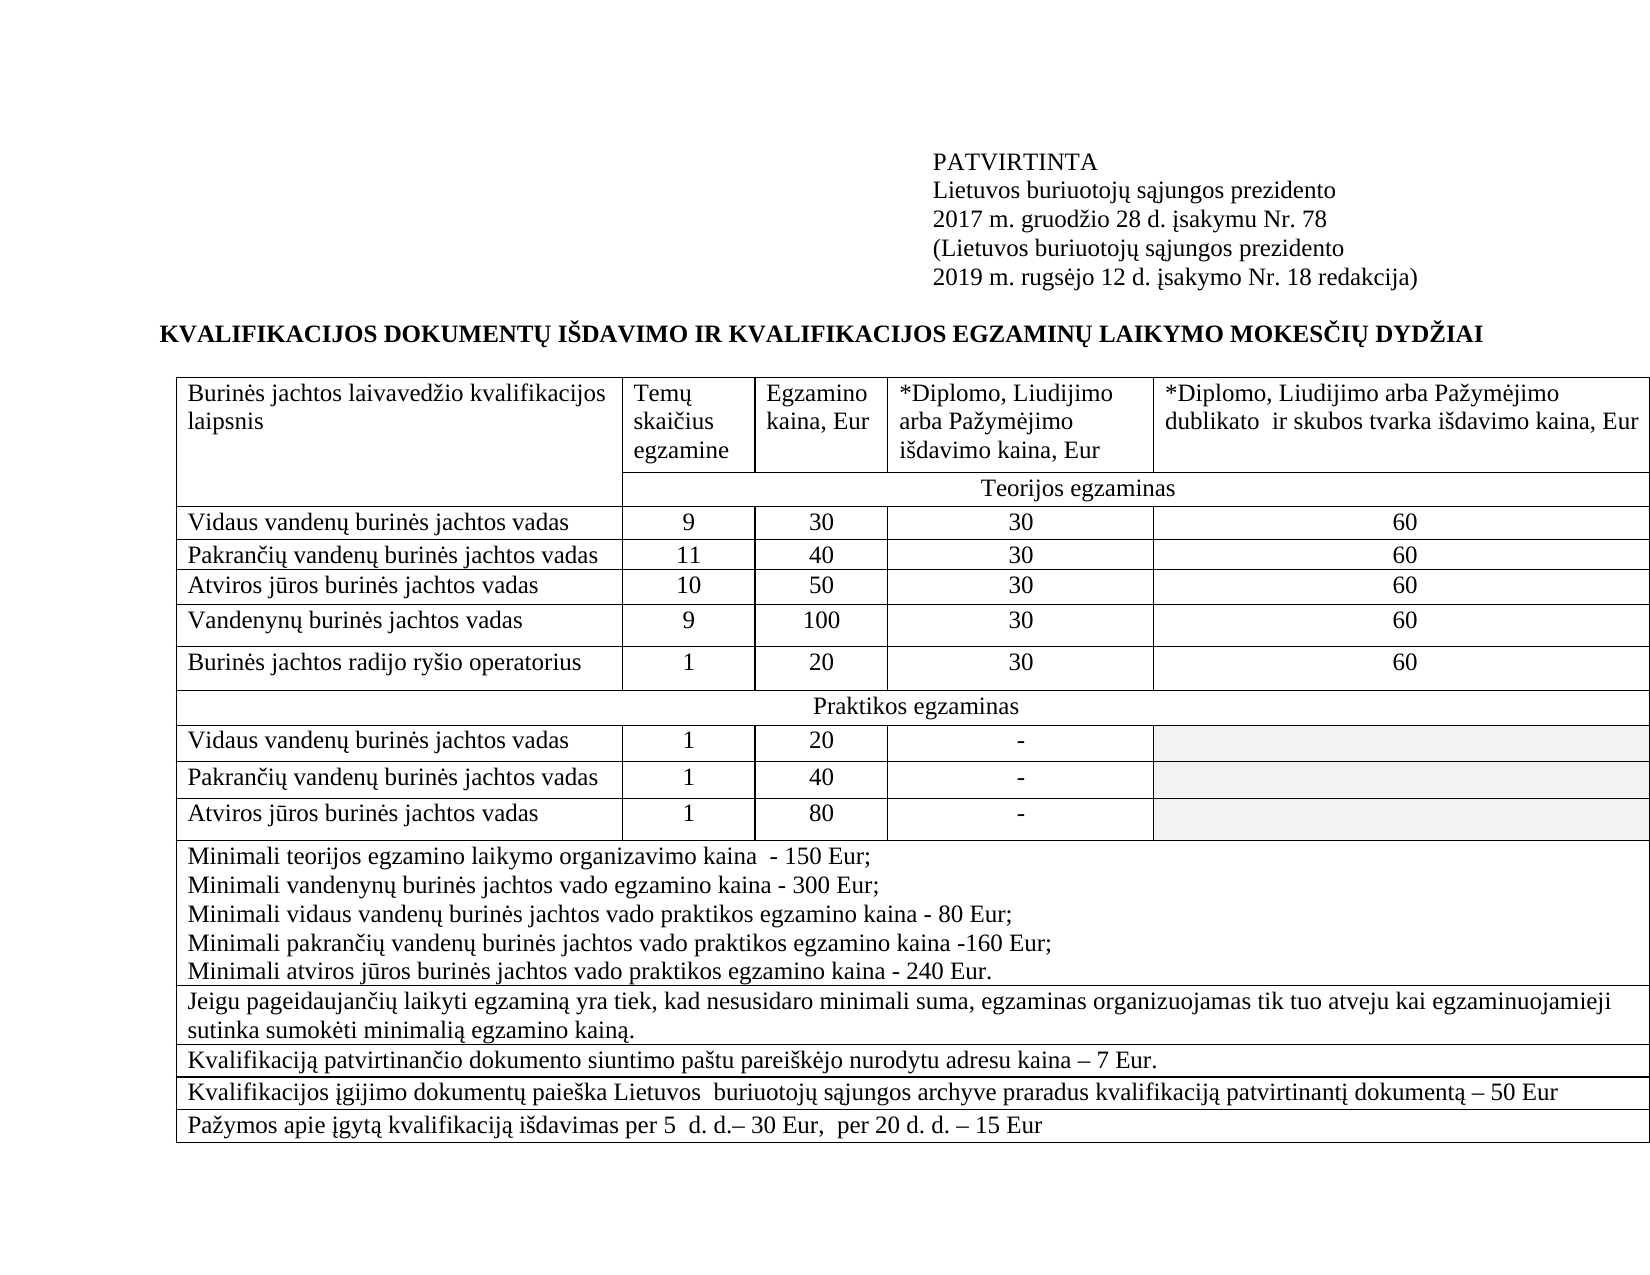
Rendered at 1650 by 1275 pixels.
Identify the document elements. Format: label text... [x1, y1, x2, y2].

table_cell 1 [623, 647, 754, 690]
table_cell 30 [888, 647, 1153, 690]
text (Lietuvos buriuotojų sąjungos prezidento [933, 233, 1500, 262]
text 2019 m. rugsėjo 12 d. įsakymo Nr. 18 redakcija) [933, 262, 1500, 291]
table_cell 30 [888, 507, 1153, 539]
table_cell 1 [623, 799, 754, 840]
table_cell 1 [623, 726, 754, 761]
table_cell [1154, 726, 1649, 761]
table_cell 100 [756, 605, 887, 646]
table_cell - [888, 799, 1153, 840]
table_cell Pakrančių vandenų burinės jachtos vadas [177, 540, 622, 569]
table_cell 40 [756, 762, 887, 797]
table_cell 50 [756, 570, 887, 604]
table_cell Pakrančių vandenų burinės jachtos vadas [177, 762, 622, 797]
table_cell 60 [1154, 647, 1649, 690]
table_cell [1154, 799, 1649, 840]
table_cell Vandenynų burinės jachtos vadas [177, 605, 622, 646]
table_cell Minimali teorijos egzamino laikymo organizavimo kaina - 150 Eur; Minimali vandenynų burinės jachtos vado egzamino kaina - 300 Eur; Minimali vidaus vandenų burinės jachtos vado praktikos egzamino kaina - 80 Eur; Minimali pakrančių vandenų burinės jachtos vado praktikos egzamino kaina -160 Eur; Minimali atviros jūros burinės jachtos vado praktikos egzamino kaina - 240 Eur. [177, 841, 1649, 985]
table_cell 60 [1154, 570, 1649, 604]
text 2017 m. gruodžio 28 d. įsakymu Nr. 78 [933, 204, 1500, 233]
table_cell 9 [623, 605, 754, 646]
table_cell 30 [756, 507, 887, 539]
table_cell Teorijos egzaminas [623, 473, 1649, 506]
table_cell 60 [1154, 605, 1649, 646]
table_cell 20 [756, 726, 887, 761]
table_cell Jeigu pageidaujančių laikyti egzaminą yra tiek, kad nesusidaro minimali suma, egzaminas organizuojamas tik tuo atveju kai egzaminuojamieji sutinka sumokėti minimalią egzamino kainą. [177, 986, 1649, 1044]
table_cell Pažymos apie įgytą kvalifikaciją išdavimas per 5 d. d.– 30 Eur, per 20 d. d. – 15 Eur [177, 1110, 1649, 1142]
text KVALIFIKACIJOS DOKUMENTŲ IŠDAVIMO IR KVALIFIKACIJOS EGZAMINŲ LAIKYMO MOKESČIŲ DYDŽIAI [150, 319, 1500, 348]
table_cell 60 [1154, 507, 1649, 539]
table_header Temų skaičius egzamine [623, 378, 754, 472]
table_header *Diplomo, Liudijimo arba Pažymėjimo išdavimo kaina, Eur [888, 378, 1153, 472]
text Lietuvos buriuotojų sąjungos prezidento [933, 176, 1500, 204]
table_cell 30 [888, 570, 1153, 604]
table_cell 20 [756, 647, 887, 690]
table_cell - [888, 726, 1153, 761]
table_cell 9 [623, 507, 754, 539]
table_cell 40 [756, 540, 887, 569]
table_cell Vidaus vandenų burinės jachtos vadas [177, 726, 622, 761]
table_cell 10 [623, 570, 754, 604]
table_cell 11 [623, 540, 754, 569]
table_cell 1 [623, 762, 754, 797]
table_cell 30 [888, 605, 1153, 646]
text PATVIRTINTA [933, 147, 1500, 176]
table_header Egzamino kaina, Eur [756, 378, 887, 472]
table_header Burinės jachtos laivavedžio kvalifikacijos laipsnis [177, 378, 622, 506]
table_cell Burinės jachtos radijo ryšio operatorius [177, 647, 622, 690]
table_cell Kvalifikaciją patvirtinančio dokumento siuntimo paštu pareiškėjo nurodytu adresu kaina – 7 Eur. [177, 1045, 1649, 1076]
table_cell Vidaus vandenų burinės jachtos vadas [177, 507, 622, 539]
table_cell Atviros jūros burinės jachtos vadas [177, 799, 622, 840]
table_cell Kvalifikacijos įgijimo dokumentų paieška Lietuvos buriuotojų sąjungos archyve praradus kvalifikaciją patvirtinantį dokumentą – 50 Eur [177, 1078, 1649, 1109]
table_cell [1154, 762, 1649, 797]
table_cell - [888, 762, 1153, 797]
table_cell 80 [756, 799, 887, 840]
table_header *Diplomo, Liudijimo arba Pažymėjimo dublikato ir skubos tvarka išdavimo kaina, Eur [1154, 378, 1649, 472]
table_cell 30 [888, 540, 1153, 569]
table_cell Atviros jūros burinės jachtos vadas [177, 570, 622, 604]
table_cell 60 [1154, 540, 1649, 569]
table_cell Praktikos egzaminas [177, 691, 1649, 724]
